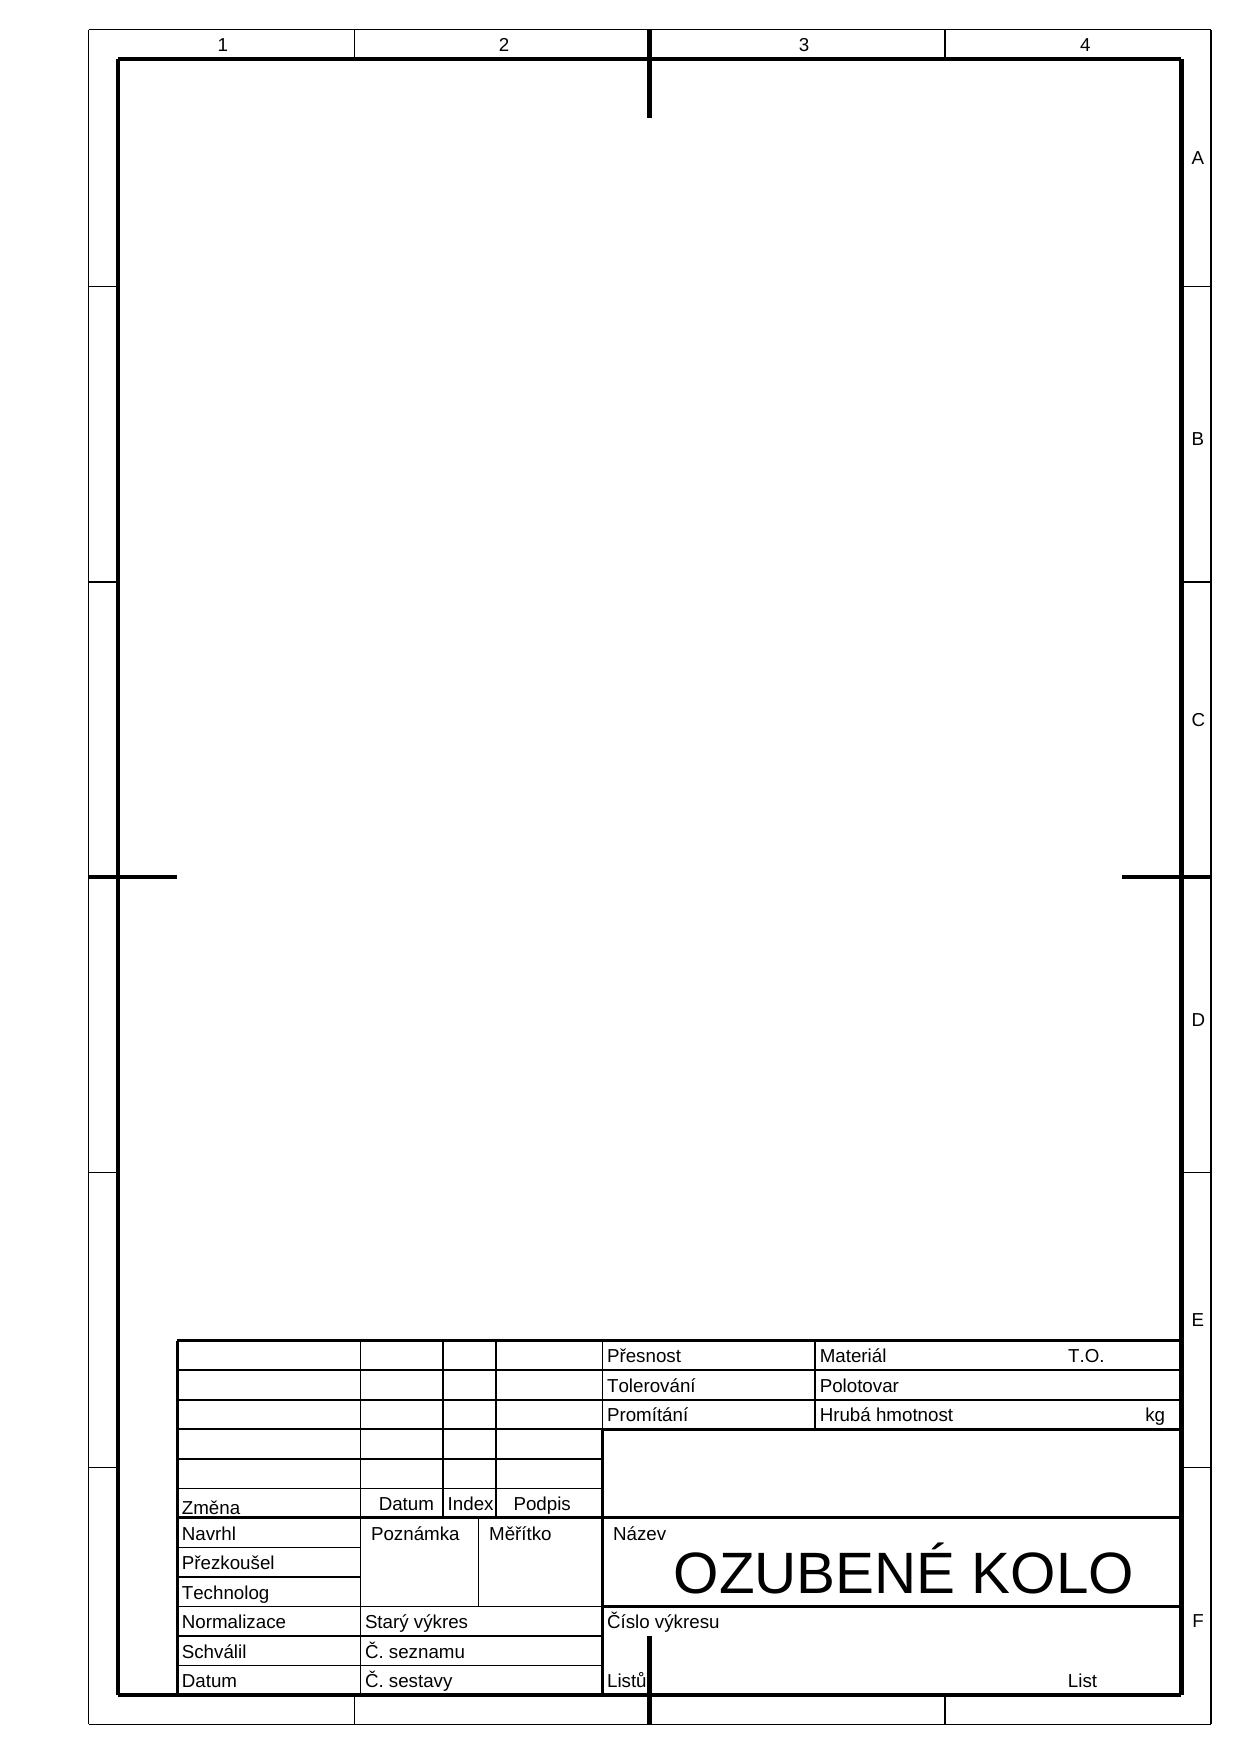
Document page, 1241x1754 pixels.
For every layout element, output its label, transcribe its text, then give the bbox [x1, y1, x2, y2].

text F [1191, 1609, 1204, 1631]
text Hrubá hmotnost kg [819, 1404, 1174, 1426]
text Přesnost [607, 1345, 778, 1367]
text Číslo výkresu [607, 1611, 778, 1632]
text Listů [607, 1670, 647, 1692]
text Přezkoušel [182, 1552, 353, 1573]
text ozubené kolo [604, 1539, 1179, 1605]
text Navrhl [182, 1522, 353, 1544]
text Č. sestavy [365, 1670, 536, 1692]
text [179, 1578, 360, 1606]
text List [1068, 1670, 1180, 1692]
text D [1191, 1009, 1204, 1031]
text C [1191, 709, 1204, 731]
text A [1191, 147, 1204, 168]
text Index [447, 1493, 494, 1514]
text [120, 1539, 176, 1606]
text Datum [182, 1670, 353, 1692]
text Změna [182, 1497, 353, 1518]
text Název [613, 1522, 707, 1544]
text Promítání [607, 1404, 778, 1426]
text 2 [460, 34, 548, 56]
text [179, 1539, 360, 1547]
text [361, 1539, 478, 1606]
text [179, 1548, 360, 1576]
text Technolog [182, 1581, 353, 1603]
text E [1191, 1309, 1204, 1331]
text Polotovar [819, 1375, 991, 1396]
text Materiál T.O. [819, 1345, 1174, 1367]
text [479, 1539, 601, 1606]
text 3 [760, 34, 848, 56]
text Schválil [182, 1641, 353, 1662]
text [652, 1670, 778, 1692]
text Normalizace [182, 1611, 353, 1632]
text Starý výkres [365, 1611, 536, 1632]
text Měřítko [489, 1522, 583, 1544]
text Podpis [507, 1493, 577, 1514]
text Poznámka [371, 1522, 465, 1544]
text Tolerování [607, 1375, 778, 1396]
text 4 [1041, 34, 1129, 56]
text Datum [371, 1493, 441, 1514]
text B [1191, 428, 1204, 449]
text 1 [179, 34, 267, 56]
text Č. seznamu [365, 1641, 536, 1662]
